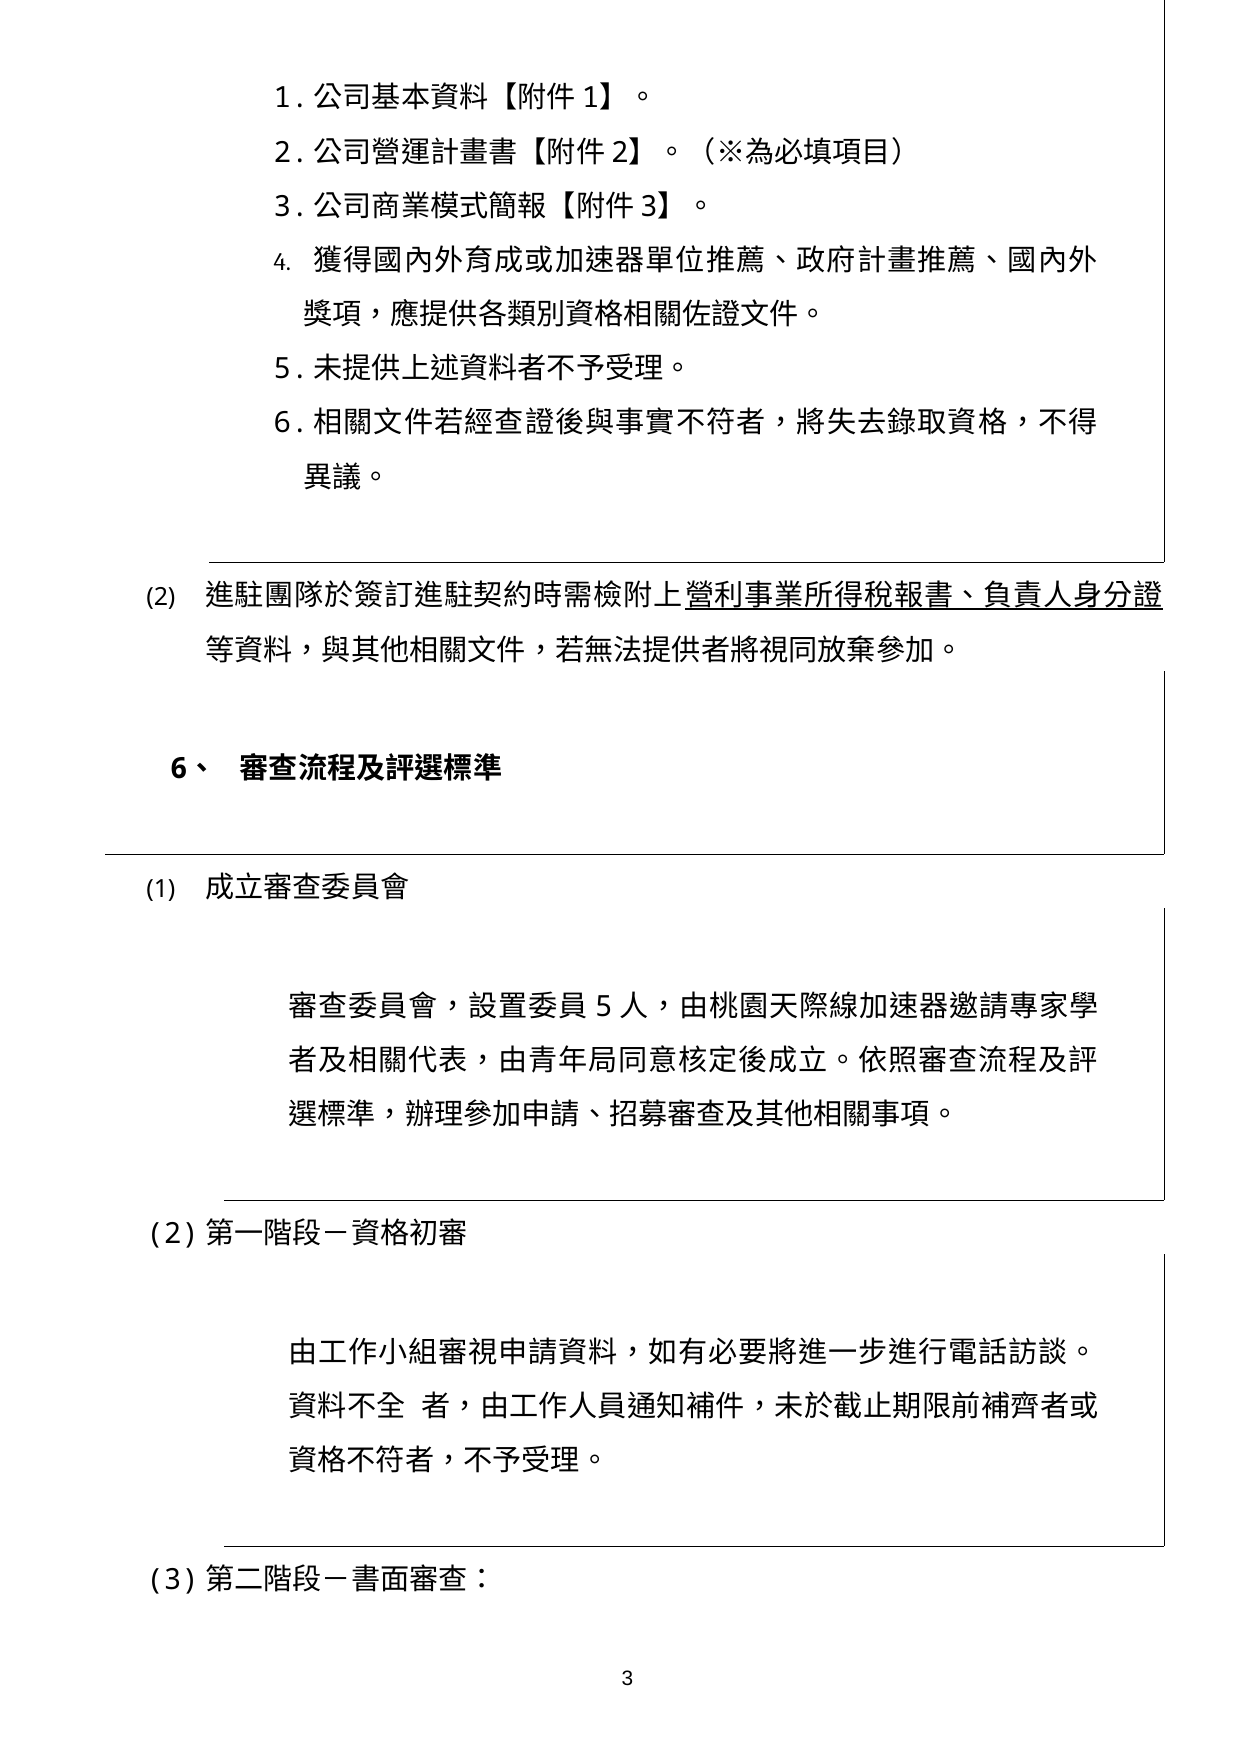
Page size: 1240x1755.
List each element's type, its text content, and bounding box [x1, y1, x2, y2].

list 公司商業模式簡報【附件3】。 [209, 173, 1164, 227]
text 由工作小組審視申請資料，如有必要將進一步進行電話訪談。資料不全 者，由工作人員通知補件，未於截止期限前補齊者或資格不符者，不予受理。 [223, 1254, 1164, 1546]
list 成立審查委員會 [146, 854, 1164, 908]
list 相關文件若經查證後與事實不符者，將失去錄取資格，不得異議。 [209, 389, 1164, 562]
list 審查流程及評選標準 [105, 671, 1164, 854]
list 公司基本資料【附件1】。 [209, 0, 1164, 119]
list 進駐團隊於簽訂進駐契約時需檢附上營利事業所得稅報書、負責人身分證等資料，與其他相關文件，若無法提供者將視同放棄參加。 [146, 562, 1164, 671]
list 第二階段－書面審查： [146, 1546, 1164, 1600]
list 獲得國內外育成或加速器單位推薦、政府計畫推薦、國內外獎項，應提供各類別資格相關佐證文件。 [209, 227, 1164, 335]
list 第一階段－資格初審 [146, 1200, 1164, 1254]
list 未提供上述資料者不予受理。 [209, 335, 1164, 389]
list 公司營運計畫書【附件2】。（※為必填項目） [209, 119, 1164, 173]
text 審查委員會，設置委員5人，由桃園天際線加速器邀請專家學者及相關代表，由青年局同意核定後成立。依照審查流程及評選標準，辦理參加申請、招募審查及其他相關事項。 [223, 908, 1164, 1200]
